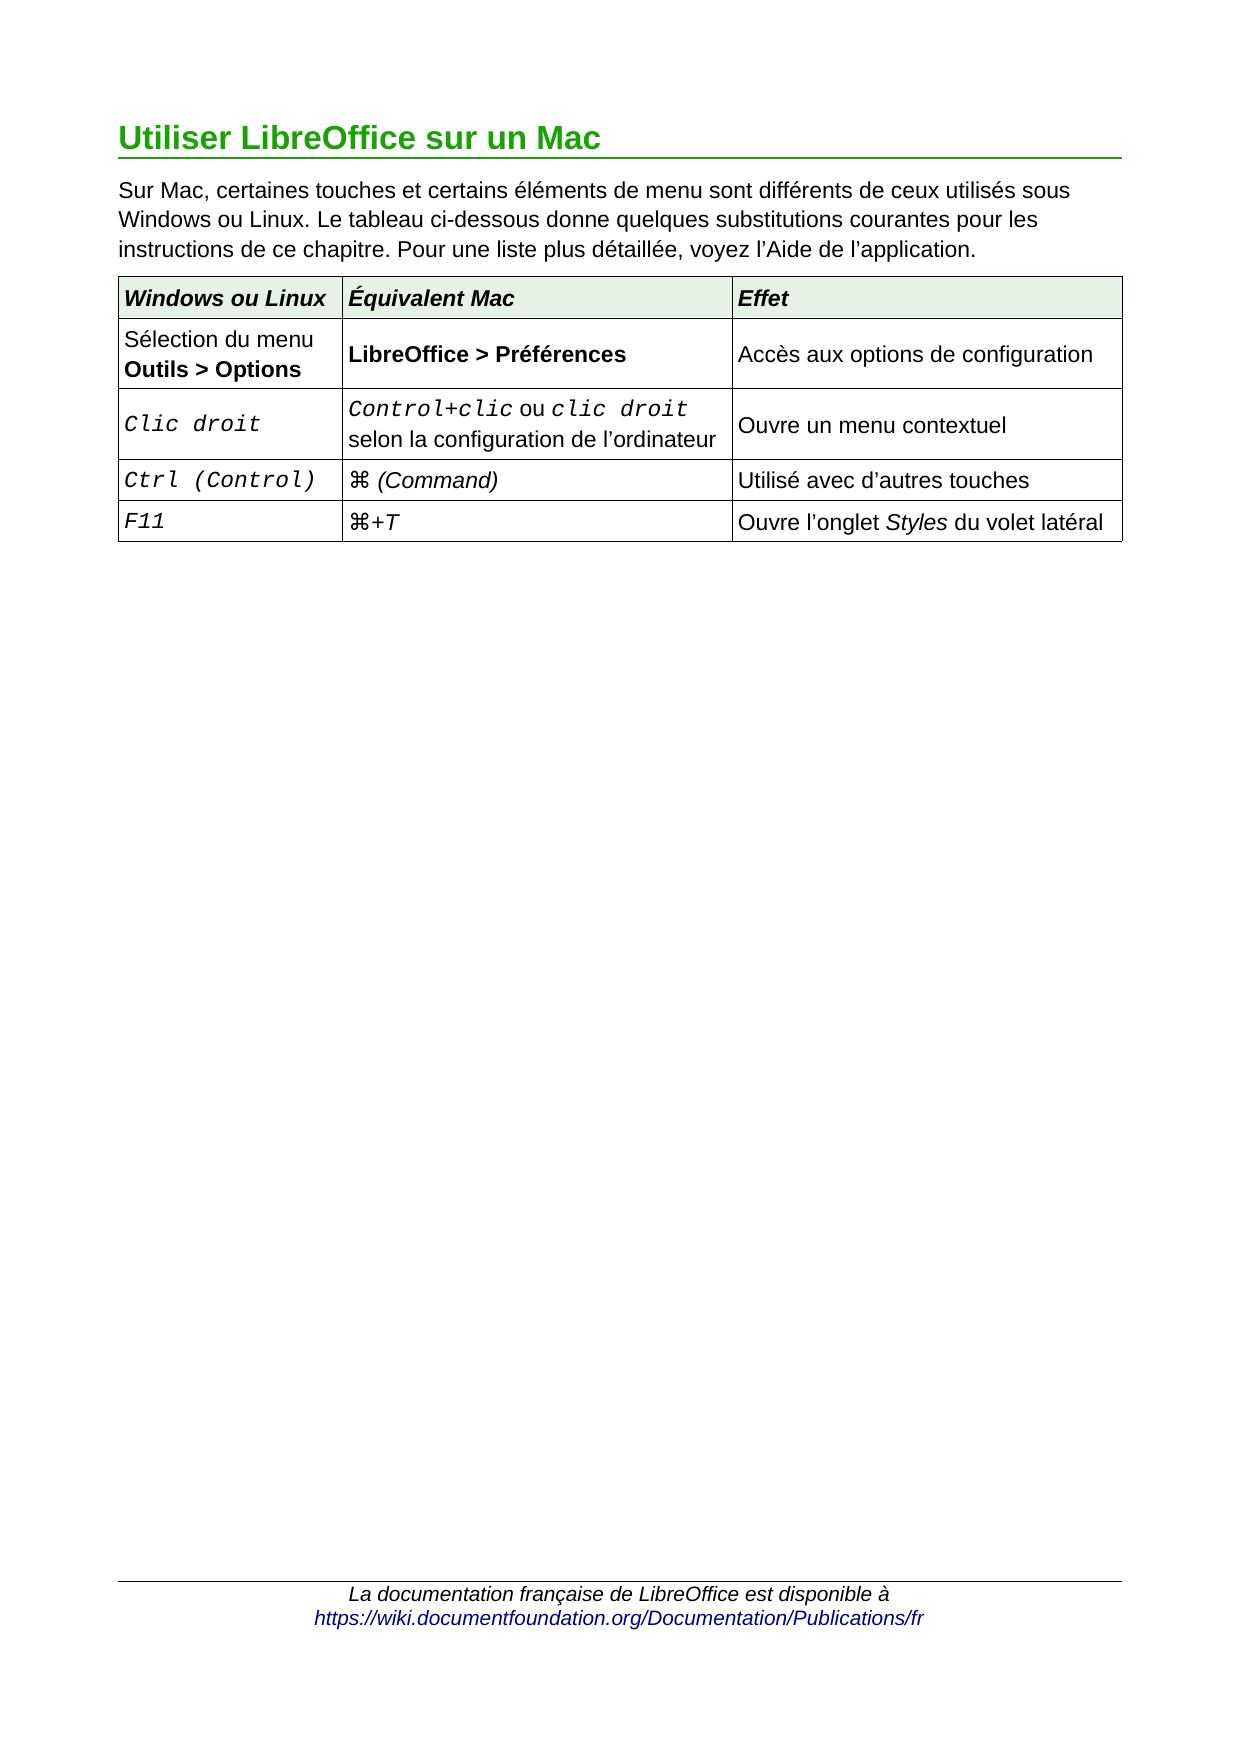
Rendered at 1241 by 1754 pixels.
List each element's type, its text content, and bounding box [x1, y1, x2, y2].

table_cell ⌘ (Command) [343, 460, 732, 499]
table_cell Ctrl (Control) [119, 460, 342, 499]
table_header Équivalent Mac [343, 277, 732, 317]
table_cell F11 [119, 501, 342, 541]
table_header Effet [733, 277, 1122, 317]
text Sur Mac, certaines touches et certains éléments de menu sont différents de ceux utilisés sous Windows ou Linux. Le tableau ci-dessous donne quelques substitutions courantes pour les instructions de ce chapitre. Pour une liste plus détaillée, voyez l’Aide de l’application. [118, 173, 1122, 262]
table_cell Utilisé avec d’autres touches [733, 460, 1122, 499]
text Utiliser LibreOffice sur un Mac [118, 118, 1122, 157]
table_cell Control+clic ou clic droit selon la configuration de l’ordinateur [343, 389, 732, 458]
table_cell Ouvre l’onglet Styles du volet latéral [733, 501, 1122, 541]
table_cell Clic droit [119, 389, 342, 458]
table_cell Accès aux options de configuration [733, 319, 1122, 388]
table_header Windows ou Linux [119, 277, 342, 317]
table_cell ⌘+T [343, 501, 732, 541]
table_cell Sélection du menu Outils > Options [119, 319, 342, 388]
table_cell Ouvre un menu contextuel [733, 389, 1122, 458]
table_cell LibreOffice > Préférences [343, 319, 732, 388]
